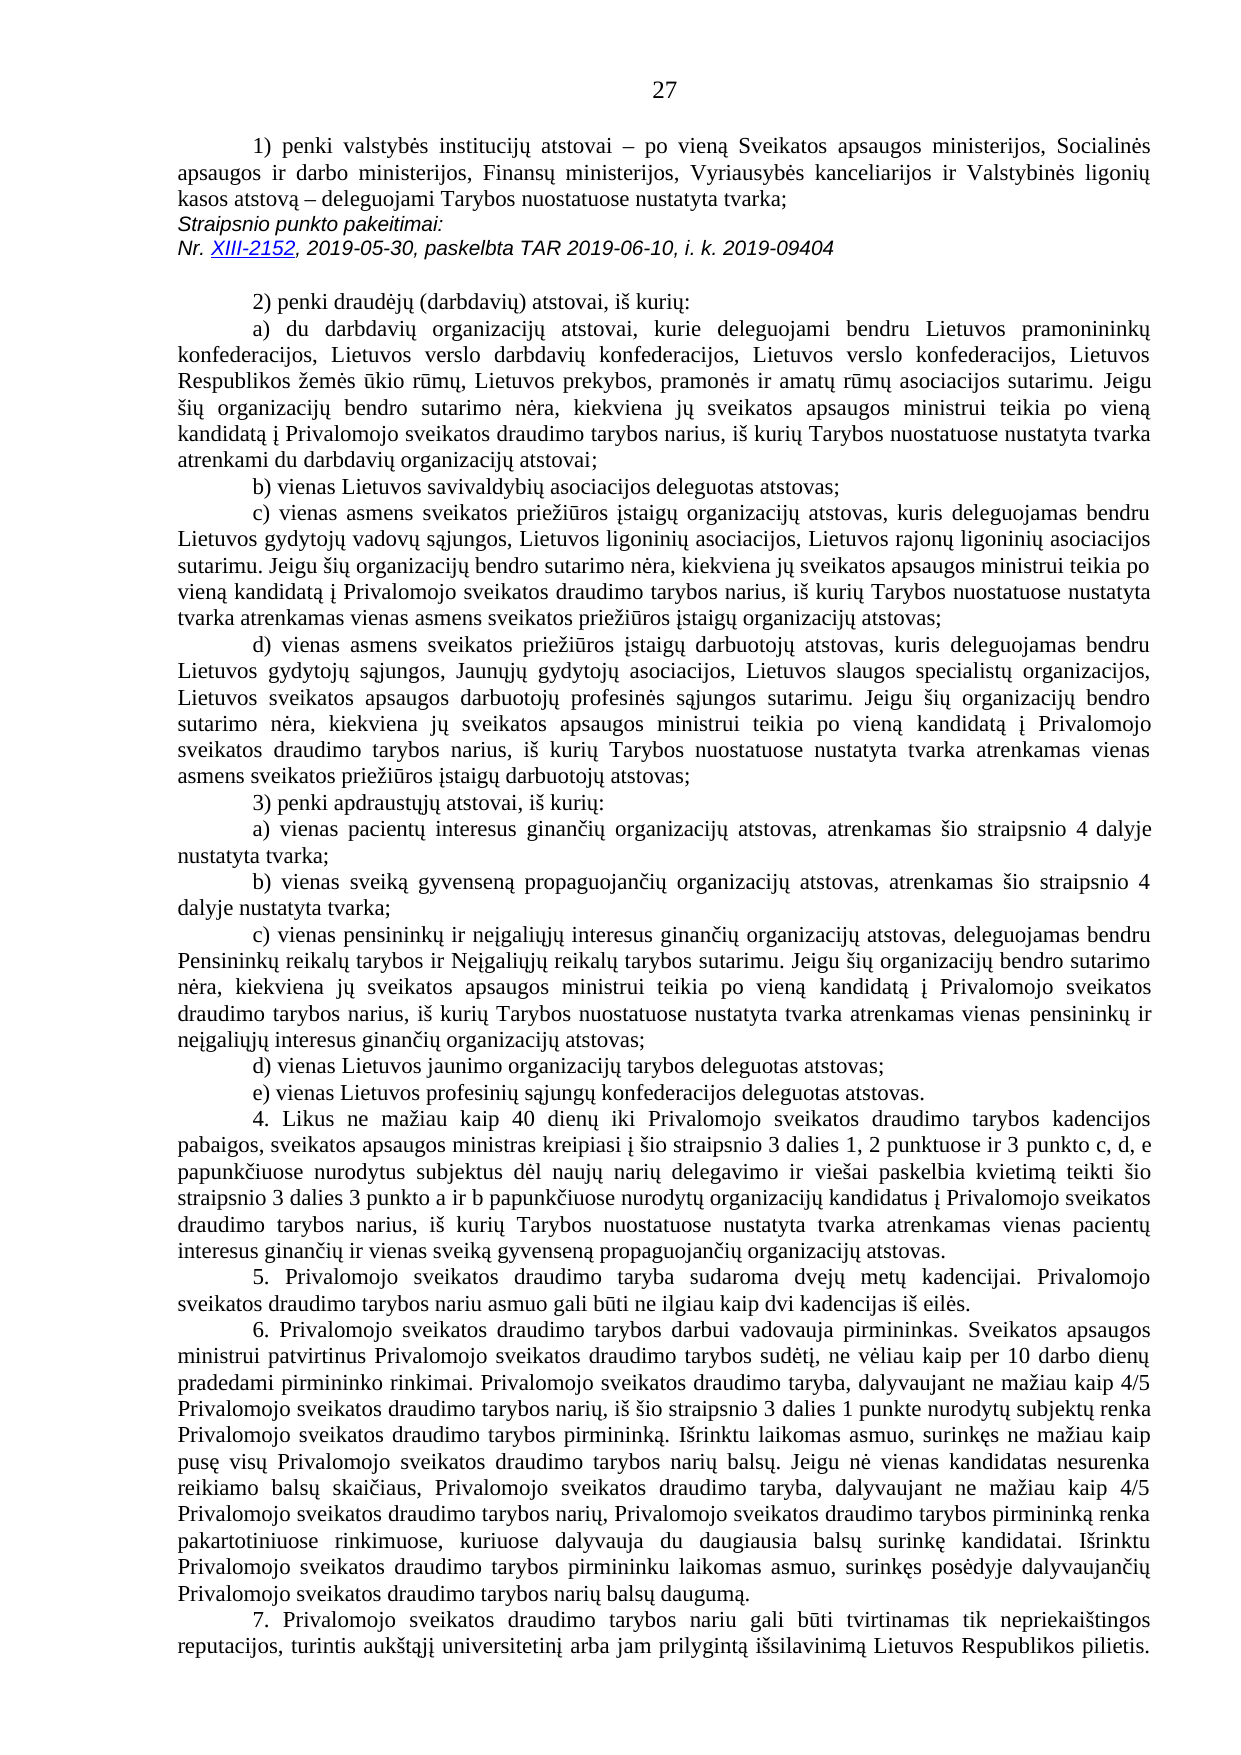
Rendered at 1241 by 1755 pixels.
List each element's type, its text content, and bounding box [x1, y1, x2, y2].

text d) vienas Lietuvos jaunimo organizacijų tarybos deleguotas atstovas; [177, 1052, 1152, 1079]
text c) vienas pensininkų ir neįgaliųjų interesus ginančių organizacijų atstovas, deleguojamas bendru Pensininkų reikalų tarybos ir Neįgaliųjų reikalų tarybos sutarimu. Jeigu šių organizacijų bendro sutarimo nėra, kiekviena jų sveikatos apsaugos ministrui teikia po vieną kandidatą į Privalomojo sveikatos draudimo tarybos narius, iš kurių Tarybos nuostatuose nustatyta tvarka atrenkamas vienas pensininkų ir neįgaliųjų interesus ginančių organizacijų atstovas; [177, 921, 1152, 1052]
text b) vienas Lietuvos savivaldybių asociacijos deleguotas atstovas; [177, 473, 1152, 499]
text 6. Privalomojo sveikatos draudimo tarybos darbui vadovauja pirmininkas. Sveikatos apsaugos ministrui patvirtinus Privalomojo sveikatos draudimo tarybos sudėtį, ne vėliau kaip per 10 darbo dienų pradedami pirmininko rinkimai. Privalomojo sveikatos draudimo taryba, dalyvaujant ne mažiau kaip 4/5 Privalomojo sveikatos draudimo tarybos narių, iš šio straipsnio 3 dalies 1 punkte nurodytų subjektų renka Privalomojo sveikatos draudimo tarybos pirmininką. Išrinktu laikomas asmuo, surinkęs ne mažiau kaip pusę visų Privalomojo sveikatos draudimo tarybos narių balsų. Jeigu nė vienas kandidatas nesurenka reikiamo balsų skaičiaus, Privalomojo sveikatos draudimo taryba, dalyvaujant ne mažiau kaip 4/5 Privalomojo sveikatos draudimo tarybos narių, Privalomojo sveikatos draudimo tarybos pirmininką renka pakartotiniuose rinkimuose, kuriuose dalyvauja du daugiausia balsų surinkę kandidatai. Išrinktu Privalomojo sveikatos draudimo tarybos pirmininku laikomas asmuo, surinkęs posėdyje dalyvaujančių Privalomojo sveikatos draudimo tarybos narių balsų daugumą. [177, 1316, 1152, 1606]
text 3) penki apdraustųjų atstovai, iš kurių: [177, 789, 1152, 815]
text 2) penki draudėjų (darbdavių) atstovai, iš kurių: [177, 288, 1152, 314]
text Straipsnio punkto pakeitimai: [177, 212, 1152, 236]
text b) vienas sveiką gyvenseną propaguojančių organizacijų atstovas, atrenkamas šio straipsnio 4 dalyje nustatyta tvarka; [177, 868, 1152, 921]
text d) vienas asmens sveikatos priežiūros įstaigų darbuotojų atstovas, kuris deleguojamas bendru Lietuvos gydytojų sąjungos, Jaunųjų gydytojų asociacijos, Lietuvos slaugos specialistų organizacijos, Lietuvos sveikatos apsaugos darbuotojų profesinės sąjungos sutarimu. Jeigu šių organizacijų bendro sutarimo nėra, kiekviena jų sveikatos apsaugos ministrui teikia po vieną kandidatą į Privalomojo sveikatos draudimo tarybos narius, iš kurių Tarybos nuostatuose nustatyta tvarka atrenkamas vienas asmens sveikatos priežiūros įstaigų darbuotojų atstovas; [177, 631, 1152, 789]
text 7. Privalomojo sveikatos draudimo tarybos nariu gali būti tvirtinamas tik nepriekaištingos reputacijos, turintis aukštąjį universitetinį arba jam prilygintą išsilavinimą Lietuvos Respublikos pilietis. [177, 1606, 1152, 1659]
text e) vienas Lietuvos profesinių sąjungų konfederacijos deleguotas atstovas. [177, 1079, 1152, 1105]
text Nr. XIII-2152, 2019-05-30, paskelbta TAR 2019-06-10, i. k. 2019-09404 [177, 236, 1152, 259]
text a) vienas pacientų interesus ginančių organizacijų atstovas, atrenkamas šio straipsnio 4 dalyje nustatyta tvarka; [177, 815, 1152, 868]
text 1) penki valstybės institucijų atstovai – po vieną Sveikatos apsaugos ministerijos, Socialinės apsaugos ir darbo ministerijos, Finansų ministerijos, Vyriausybės kanceliarijos ir Valstybinės ligonių kasos atstovą – deleguojami Tarybos nuostatuose nustatyta tvarka; [177, 132, 1152, 212]
text 5. Privalomojo sveikatos draudimo taryba sudaroma dvejų metų kadencijai. Privalomojo sveikatos draudimo tarybos nariu asmuo gali būti ne ilgiau kaip dvi kadencijas iš eilės. [177, 1263, 1152, 1316]
text 4. Likus ne mažiau kaip 40 dienų iki Privalomojo sveikatos draudimo tarybos kadencijos pabaigos, sveikatos apsaugos ministras kreipiasi į šio straipsnio 3 dalies 1, 2 punktuose ir 3 punkto c, d, e papunkčiuose nurodytus subjektus dėl naujų narių delegavimo ir viešai paskelbia kvietimą teikti šio straipsnio 3 dalies 3 punkto a ir b papunkčiuose nurodytų organizacijų kandidatus į Privalomojo sveikatos draudimo tarybos narius, iš kurių Tarybos nuostatuose nustatyta tvarka atrenkamas vienas pacientų interesus ginančių ir vienas sveiką gyvenseną propaguojančių organizacijų atstovas. [177, 1105, 1152, 1263]
text a) du darbdavių organizacijų atstovai, kurie deleguojami bendru Lietuvos pramonininkų konfederacijos, Lietuvos verslo darbdavių konfederacijos, Lietuvos verslo konfederacijos, Lietuvos Respublikos žemės ūkio rūmų, Lietuvos prekybos, pramonės ir amatų rūmų asociacijos sutarimu. Jeigu šių organizacijų bendro sutarimo nėra, kiekviena jų sveikatos apsaugos ministrui teikia po vieną kandidatą į Privalomojo sveikatos draudimo tarybos narius, iš kurių Tarybos nuostatuose nustatyta tvarka atrenkami du darbdavių organizacijų atstovai; [177, 314, 1152, 473]
text c) vienas asmens sveikatos priežiūros įstaigų organizacijų atstovas, kuris deleguojamas bendru Lietuvos gydytojų vadovų sąjungos, Lietuvos ligoninių asociacijos, Lietuvos rajonų ligoninių asociacijos sutarimu. Jeigu šių organizacijų bendro sutarimo nėra, kiekviena jų sveikatos apsaugos ministrui teikia po vieną kandidatą į Privalomojo sveikatos draudimo tarybos narius, iš kurių Tarybos nuostatuose nustatyta tvarka atrenkamas vienas asmens sveikatos priežiūros įstaigų organizacijų atstovas; [177, 499, 1152, 631]
